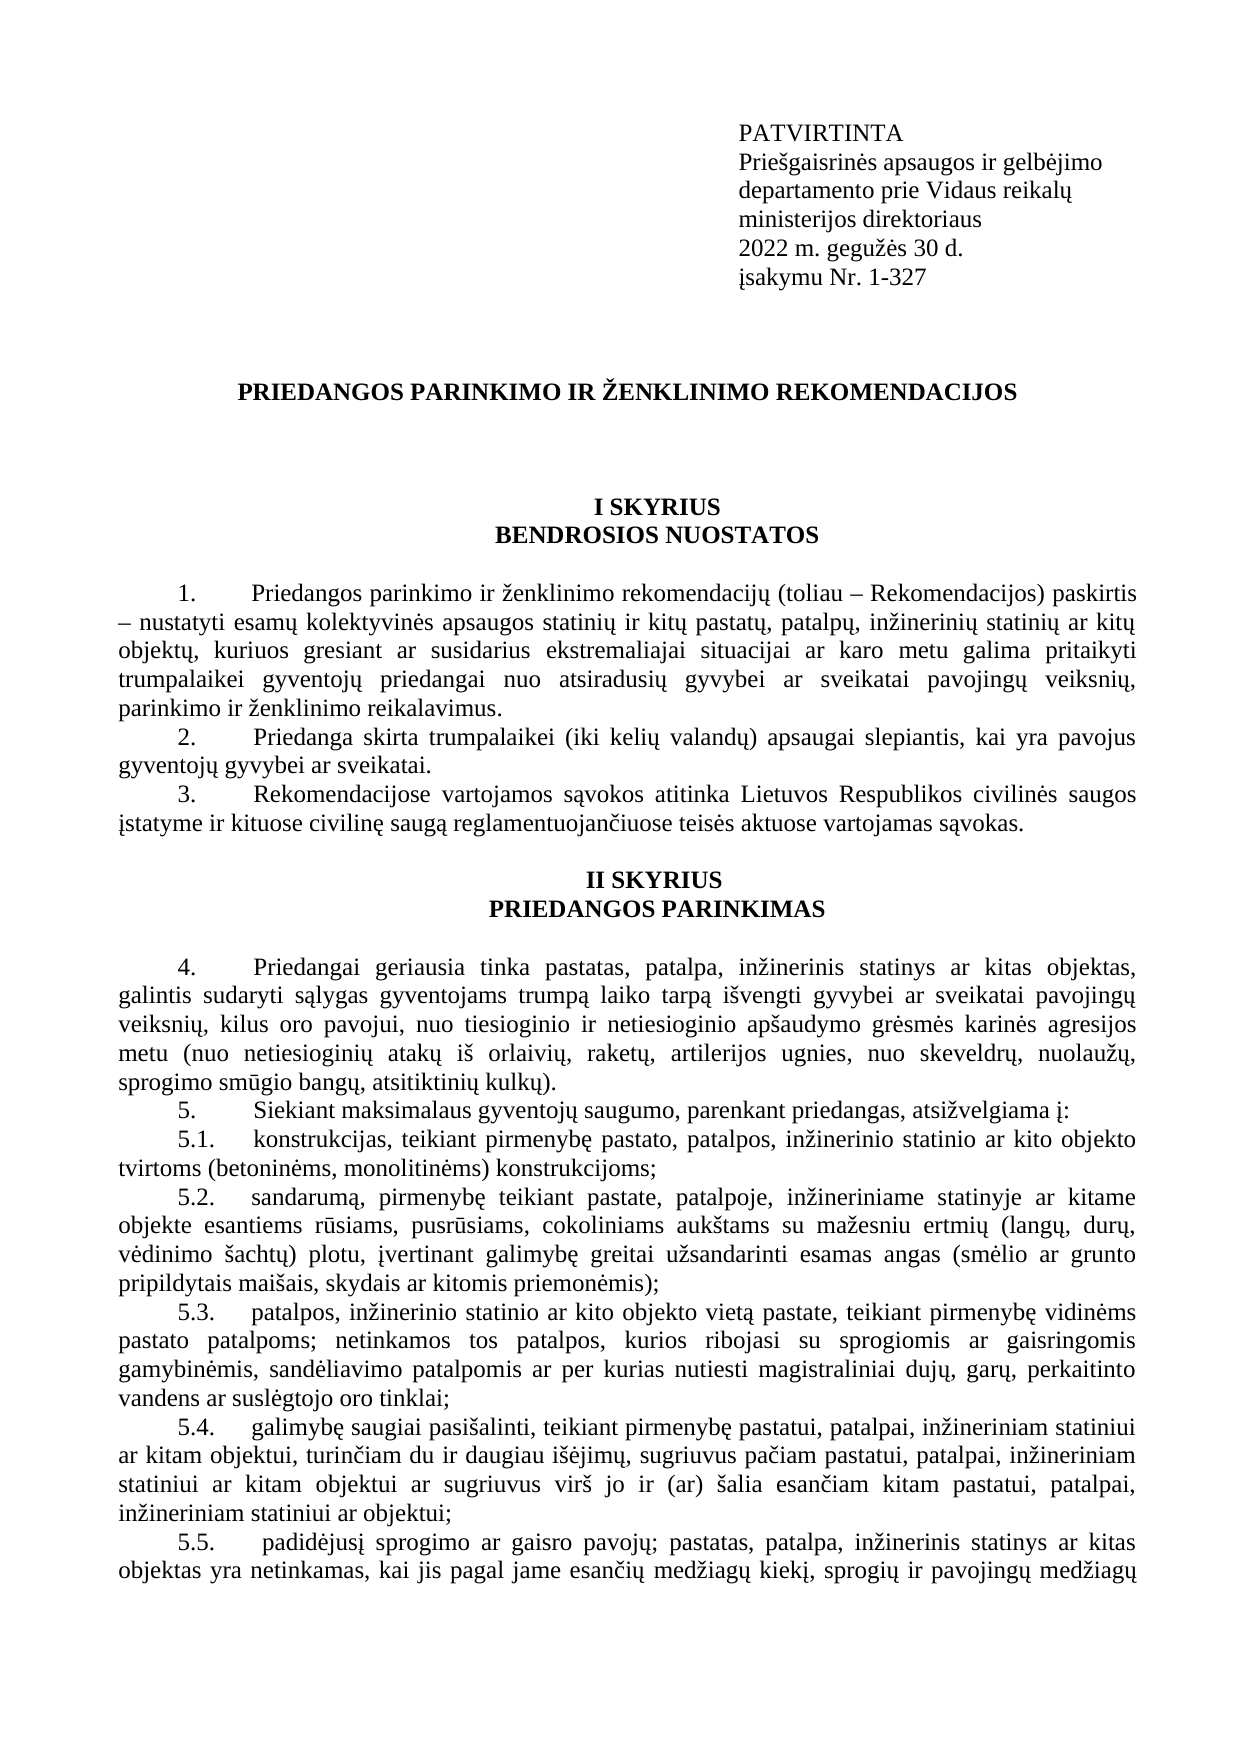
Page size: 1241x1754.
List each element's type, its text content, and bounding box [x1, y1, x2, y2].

text 5.5. padidėjusį sprogimo ar gaisro pavojų; pastatas, patalpa, inžinerinis statinys ar kitas objektas yra netinkamas, kai jis pagal jame esančių medžiagų kiekį, sprogių ir pavojingų medžiagų [118, 1527, 1137, 1584]
text BENDROSIOS NUOSTATOS [118, 521, 1137, 549]
text 3. Rekomendacijose vartojamos sąvokos atitinka Lietuvos Respublikos civilinės saugos įstatyme ir kituose civilinę saugą reglamentuojančiuose teisės aktuose vartojamas sąvokas. [118, 779, 1137, 837]
text 1. Priedangos parinkimo ir ženklinimo rekomendacijų (toliau – Rekomendacijos) paskirtis – nustatyti esamų kolektyvinės apsaugos statinių ir kitų pastatų, patalpų, inžinerinių statinių ar kitų objektų, kuriuos gresiant ar susidarius ekstremaliajai situacijai ar karo metu galima pritaikyti trumpalaikei gyventojų priedangai nuo atsiradusių gyvybei ar sveikatai pavojingų veiksnių, parinkimo ir ženklinimo reikalavimus. [118, 578, 1137, 722]
text 5. Siekiant maksimalaus gyventojų saugumo, parenkant priedangas, atsižvelgiama į: [118, 1096, 1137, 1124]
text 5.1. konstrukcijas, teikiant pirmenybę pastato, patalpos, inžinerinio statinio ar kito objekto tvirtoms (betoninėms, monolitinėms) konstrukcijoms; [118, 1124, 1137, 1182]
text įsakymu Nr. 1-327 [738, 262, 1137, 291]
text PATVIRTINTA Priešgaisrinės apsaugos ir gelbėjimo departamento prie Vidaus reikalų ministerijos direktoriaus 2022 m. gegužės 30 d. [738, 118, 1137, 262]
text 5.3. patalpos, inžinerinio statinio ar kito objekto vietą pastate, teikiant pirmenybę vidinėms pastato patalpoms; netinkamos tos patalpos, kurios ribojasi su sprogiomis ar gaisringomis gamybinėmis, sandėliavimo patalpomis ar per kurias nutiesti magistraliniai dujų, garų, perkaitinto vandens ar suslėgtojo oro tinklai; [118, 1297, 1137, 1412]
text PRIEDANGOS PARinkimas [118, 894, 1137, 923]
text 5.4. galimybę saugiai pasišalinti, teikiant pirmenybę pastatui, patalpai, inžineriniam statiniui ar kitam objektui, turinčiam du ir daugiau išėjimų, sugriuvus pačiam pastatui, patalpai, inžineriniam statiniui ar kitam objektui ar sugriuvus virš jo ir (ar) šalia esančiam kitam pastatui, patalpai, inžineriniam statiniui ar objektui; [118, 1412, 1137, 1527]
text II skyrius [118, 866, 1137, 894]
text 2. Priedanga skirta trumpalaikei (iki kelių valandų) apsaugai slepiantis, kai yra pavojus gyventojų gyvybei ar sveikatai. [118, 722, 1137, 779]
text 5.2. sandarumą, pirmenybę teikiant pastate, patalpoje, inžineriniame statinyje ar kitame objekte esantiems rūsiams, pusrūsiams, cokoliniams aukštams su mažesniu ertmių (langų, durų, vėdinimo šachtų) plotu, įvertinant galimybę greitai užsandarinti esamas angas (smėlio ar grunto pripildytais maišais, skydais ar kitomis priemonėmis); [118, 1182, 1137, 1297]
text PRIEDANGOS PARINKIMO IR ŽENKLINIMO REKOMENDACIJOS [118, 377, 1137, 406]
text 4. Priedangai geriausia tinka pastatas, patalpa, inžinerinis statinys ar kitas objektas, galintis sudaryti sąlygas gyventojams trumpą laiko tarpą išvengti gyvybei ar sveikatai pavojingų veiksnių, kilus oro pavojui, nuo tiesioginio ir netiesioginio apšaudymo grėsmės karinės agresijos metu (nuo netiesioginių atakų iš orlaivių, raketų, artilerijos ugnies, nuo skeveldrų, nuolaužų, sprogimo smūgio bangų, atsitiktinių kulkų). [118, 952, 1137, 1096]
text I SKYRIUS [118, 492, 1137, 521]
